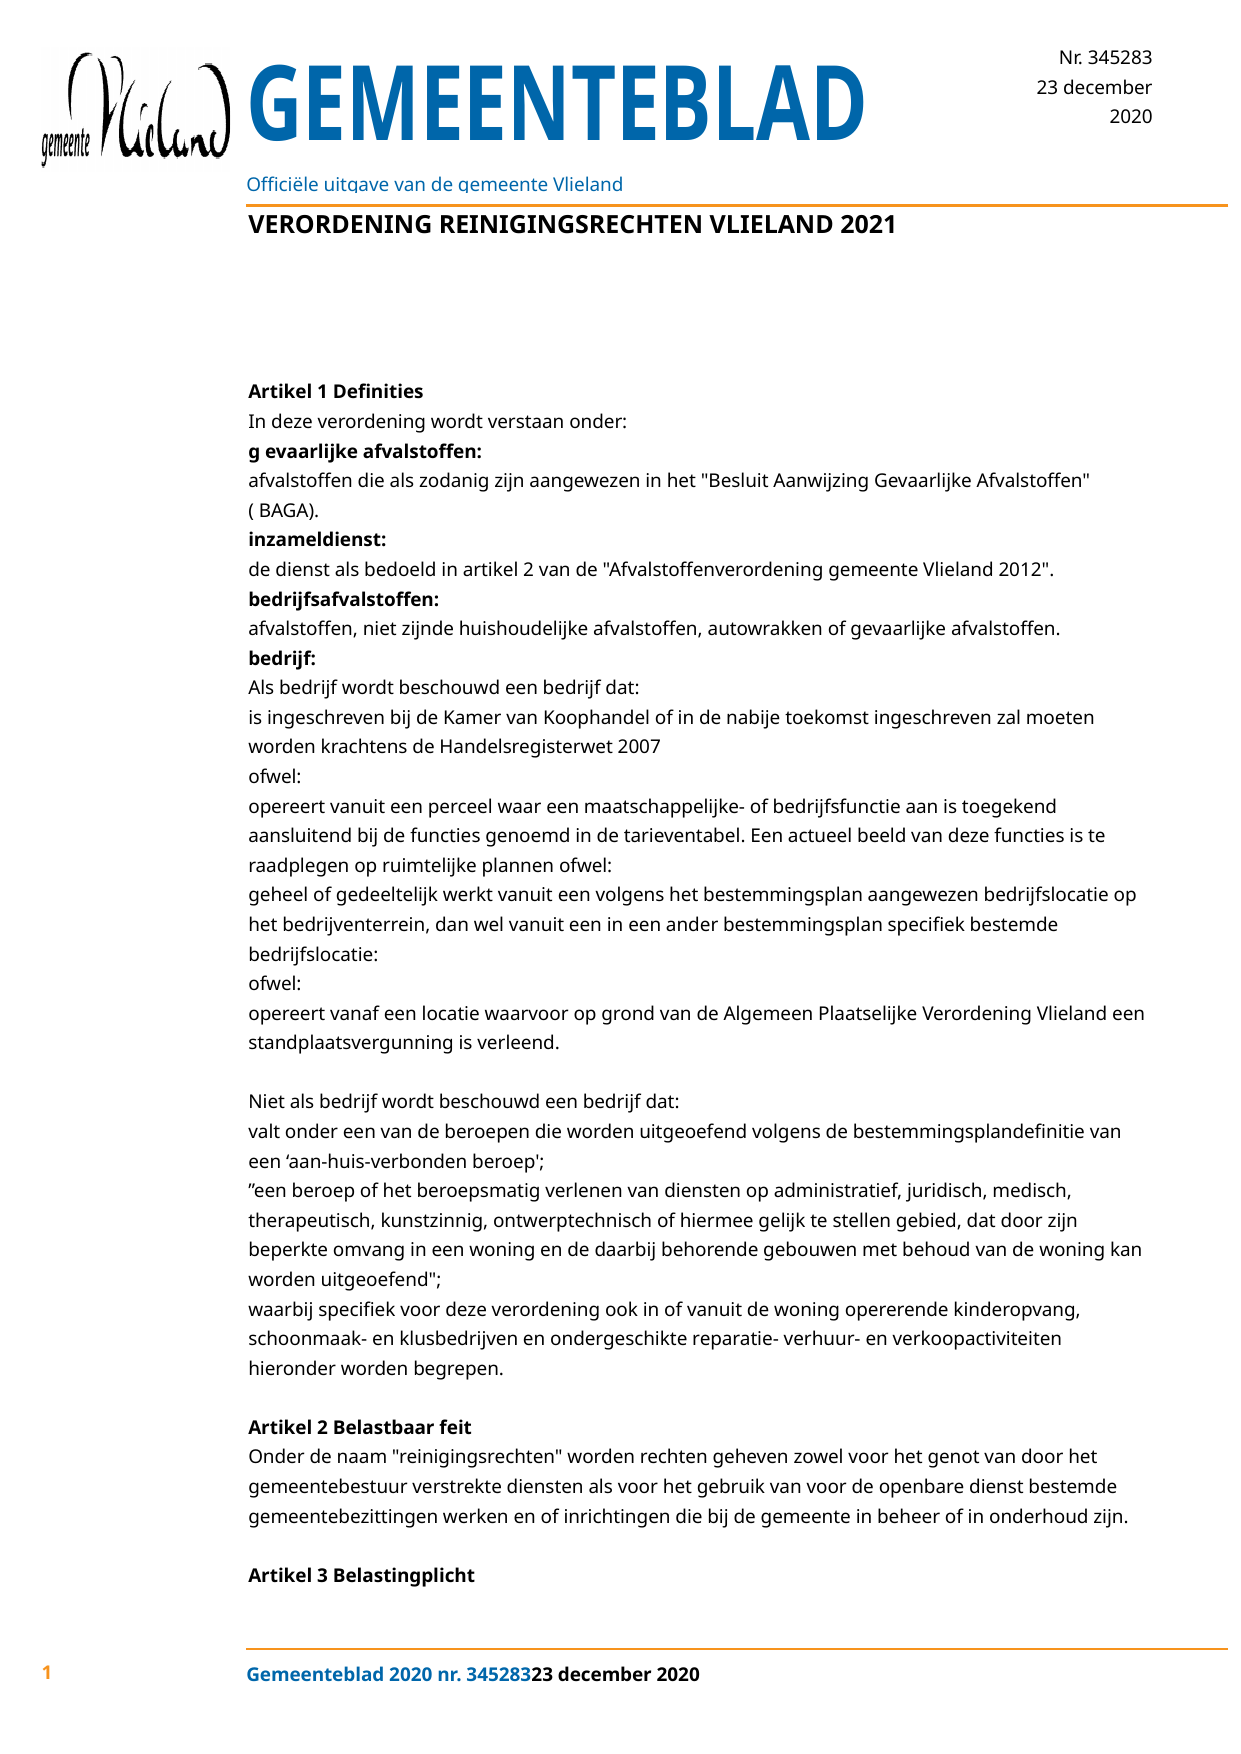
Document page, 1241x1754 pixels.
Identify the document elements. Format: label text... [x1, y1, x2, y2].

picture [41, 47, 231, 172]
text In deze verordening wordt verstaan onder: [248, 408, 1152, 434]
text Artikel 1 Definities [248, 379, 1152, 404]
text is ingeschreven bij de Kamer van Koophandel of in de nabije toekomst ingeschreven zal moeten worden krachtens de Handelsregisterwet 2007 [248, 704, 1152, 759]
text inzameldienst: [248, 527, 1152, 552]
text ofwel: [248, 763, 1152, 789]
text afvalstoffen, niet zijnde huishoudelijke afvalstoffen, autowrakken of gevaarlijke afvalstoffen. [248, 615, 1152, 641]
text bedrijfsafvalstoffen: [248, 586, 1152, 612]
text geheel of gedeeltelijk werkt vanuit een volgens het bestemmingsplan aangewezen bedrijfslocatie op het bedrijventerrein, dan wel vanuit een in een ander bestemmingsplan specifiek bestemde bedrijfslocatie: [248, 882, 1152, 967]
text g evaarlijke afvalstoffen: [248, 438, 1152, 464]
text Onder de naam "reinigingsrechten" worden rechten geheven zowel voor het genot van door het gemeentebestuur verstrekte diensten als voor het gebruik van voor de openbare dienst bestemde gemeentebezittingen werken en of inrichtingen die bij de gemeente in beheer of in onderhoud zijn. [248, 1444, 1152, 1529]
text ( BAGA). [248, 497, 1152, 523]
text Als bedrijf wordt beschouwd een bedrijf dat: [248, 674, 1152, 700]
text valt onder een van de beroepen die worden uitgeoefend volgens de bestemmingsplandefinitie van een ‘aan-huis-verbonden beroep'; [248, 1118, 1152, 1174]
text Niet als bedrijf wordt beschouwd een bedrijf dat: [248, 1089, 1152, 1114]
text opereert vanuit een perceel waar een maatschappelijke- of bedrijfsfunctie aan is toegekend aansluitend bij de functies genoemd in de tarieventabel. Een actueel beeld van deze functies is te raadplegen op ruimtelijke plannen ofwel: [248, 793, 1152, 878]
text ofwel: [248, 970, 1152, 996]
text bedrijf: [248, 645, 1152, 671]
text VERORDENING REINIGINGSRECHTEN VLIELAND 2021 [248, 207, 1152, 241]
text Artikel 2 Belastbaar feit [248, 1414, 1152, 1440]
text de dienst als bedoeld in artikel 2 van de "Afvalstoffenverordening gemeente Vlieland 2012". [248, 556, 1152, 582]
text opereert vanaf een locatie waarvoor op grond van de Algemeen Plaatselijke Verordening Vlieland een standplaatsvergunning is verleend. [248, 1000, 1152, 1055]
text Artikel 3 Belastingplicht [248, 1562, 1152, 1588]
text afvalstoffen die als zodanig zijn aangewezen in het "Besluit Aanwijzing Gevaarlijke Afvalstoffen" [248, 467, 1152, 493]
text ”een beroep of het beroepsmatig verlenen van diensten op administratief, juridisch, medisch, therapeutisch, kunstzinnig, ontwerptechnisch of hiermee gelijk te stellen gebied, dat door zijn beperkte omvang in een woning en de daarbij behorende gebouwen met behoud van de woning kan worden uitgeoefend"; [248, 1177, 1152, 1292]
text waarbij specifiek voor deze verordening ook in of vanuit de woning opererende kinderopvang, schoonmaak- en klusbedrijven en ondergeschikte reparatie- verhuur- en verkoopactiviteiten hieronder worden begrepen. [248, 1296, 1152, 1381]
